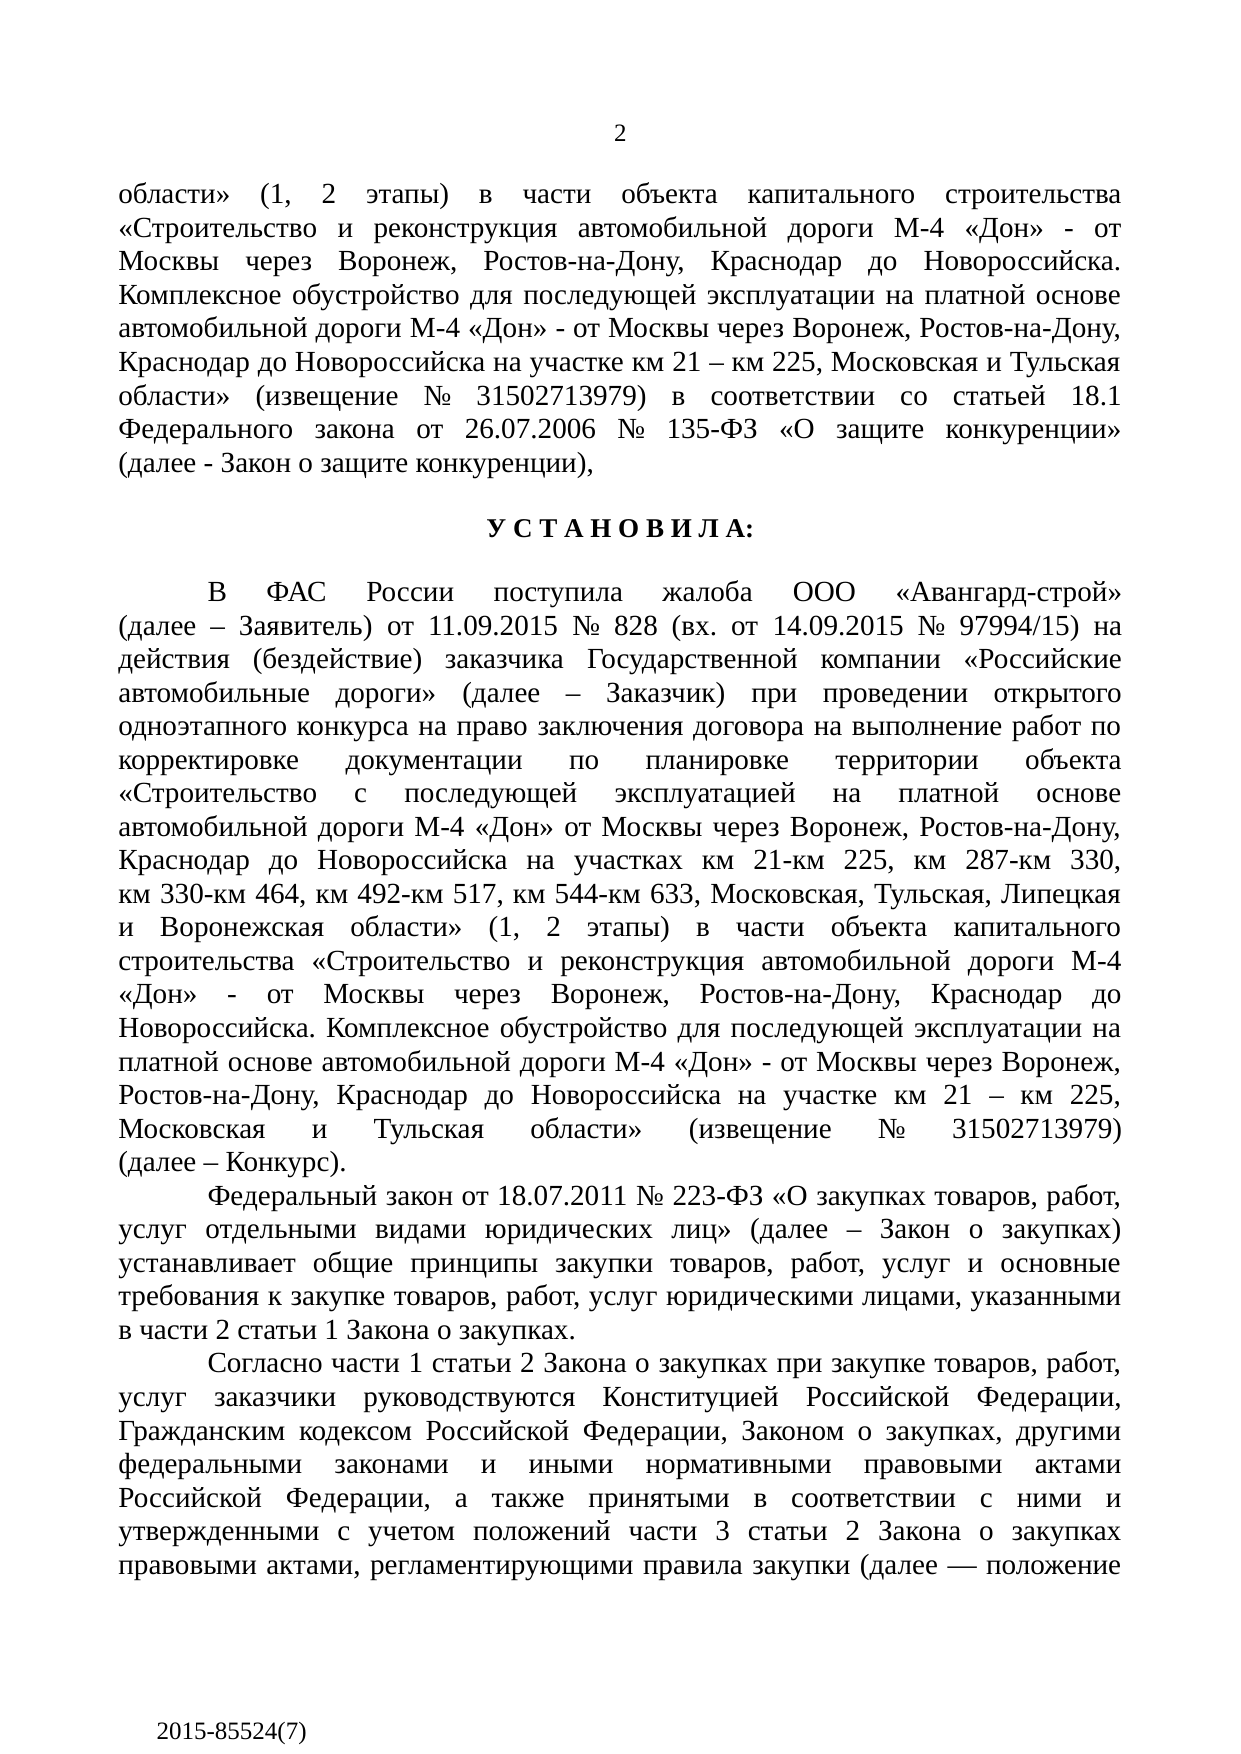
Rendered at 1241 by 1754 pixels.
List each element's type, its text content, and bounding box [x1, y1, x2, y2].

text У С Т А Н О В И Л А: [118, 512, 1122, 543]
text Федеральный закон от 18.07.2011 № 223-ФЗ «О закупках товаров, работ, услуг отдельными видами юридических лиц» (далее – Закон о закупках) устанавливает общие принципы закупки товаров, работ, услуг и основные требования к закупке товаров, работ, услуг юридическими лицами, указанными в части 2 статьи 1 Закона о закупках. [118, 1178, 1122, 1346]
text В ФАС России поступила жалоба ООО «Авангард-строй» (далее – Заявитель) от 11.09.2015 № 828 (вх. от 14.09.2015 № 97994/15) на действия (бездействие) заказчика Государственной компании «Российские автомобильные дороги» (далее – Заказчик) при проведении открытого одноэтапного конкурса на право заключения договора на выполнение работ по корректировке документации по планировке территории объекта «Строительство с последующей эксплуатацией на платной основе автомобильной дороги М-4 «Дон» от Москвы через Воронеж, Ростов-на-Дону, Краснодар до Новороссийска на участках км 21-км 225, км 287-км 330, км 330-км 464, км 492-км 517, км 544-км 633, Московская, Тульская, Липецкая и Воронежская области» (1, 2 этапы) в части объекта капитального строительства «Строительство и реконструкция автомобильной дороги М-4 «Дон» - от Москвы через Воронеж, Ростов-на-Дону, Краснодар до Новороссийска. Комплексное обустройство для последующей эксплуатации на платной основе автомобильной дороги М-4 «Дон» - от Москвы через Воронеж, Ростов-на-Дону, Краснодар до Новороссийска на участке км 21 – км 225, Московская и Тульская области» (извещение № 31502713979) (далее – Конкурс). [118, 574, 1122, 1178]
text области» (1, 2 этапы) в части объекта капитального строительства «Строительство и реконструкция автомобильной дороги М-4 «Дон» - от Москвы через Воронеж, Ростов-на-Дону, Краснодар до Новороссийска. Комплексное обустройство для последующей эксплуатации на платной основе автомобильной дороги М-4 «Дон» - от Москвы через Воронеж, Ростов-на-Дону, Краснодар до Новороссийска на участке км 21 – км 225, Московская и Тульская области» (извещение № 31502713979) в соответствии со статьей 18.1 Федерального закона от 26.07.2006 № 135-ФЗ «О защите конкуренции» (далее - Закон о защите конкуренции), [118, 176, 1122, 478]
text Согласно части 1 статьи 2 Закона о закупках при закупке товаров, работ, услуг заказчики руководствуются Конституцией Российской Федерации, Гражданским кодексом Российской Федерации, Законом о закупках, другими федеральными законами и иными нормативными правовыми актами Российской Федерации, а также принятыми в соответствии с ними и утвержденными с учетом положений части 3 статьи 2 Закона о закупках правовыми актами, регламентирующими правила закупки (далее — положение [118, 1346, 1122, 1580]
